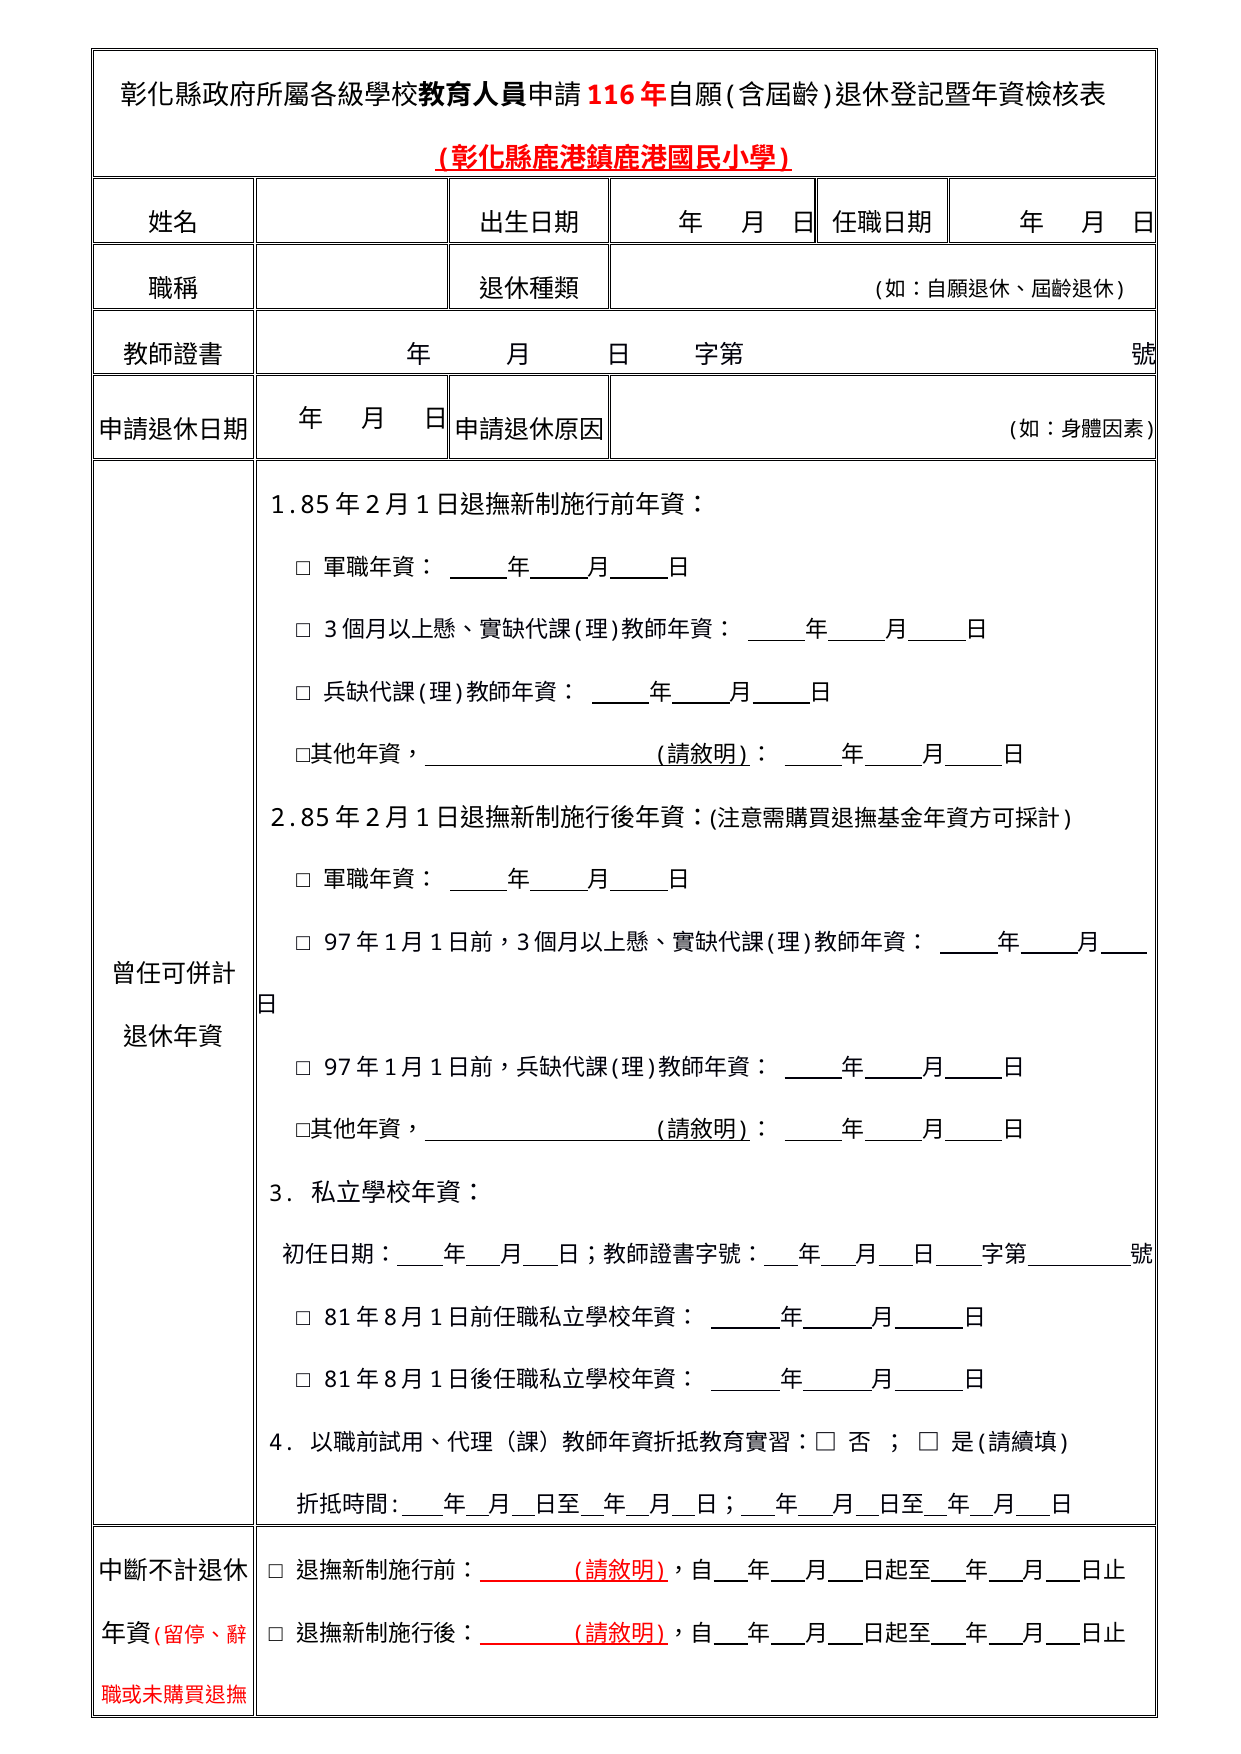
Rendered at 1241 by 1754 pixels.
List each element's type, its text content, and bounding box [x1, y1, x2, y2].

table_cell 出生日期 [450, 179, 608, 242]
table_cell (如：自願退休、屆齡退休) [611, 245, 1155, 307]
table_cell 年 月 日 字第 號 [257, 311, 1155, 373]
table_cell 教師證書 [94, 311, 253, 373]
table_cell 退休種類 [450, 245, 608, 307]
table_cell 申請退休日期 [94, 376, 253, 458]
table_cell (如：身體因素) [611, 376, 1155, 458]
table_cell 年 月 日 [257, 376, 447, 458]
table_cell 申請退休原因 [450, 376, 608, 458]
table_cell [257, 245, 447, 307]
table_cell 姓名 [94, 179, 253, 242]
table_cell 任職日期 [818, 179, 947, 242]
table_cell □ 退撫新制施行前： (請敘明)，自 年 月 日起至 年 月 日止 □ 退撫新制施行後： (請敘明)，自 年 月 日起至 年 月 日止 [257, 1527, 1155, 1714]
table_cell 1.85年2月1日退撫新制施行前年資： □ 軍職年資： 年 月 日 □ 3個月以上懸、實缺代課(理)教師年資： 年 月 日 □ 兵缺代課(理)教師年資： 年 月 日 □其他年資， (請敘明)： 年 月 日 2.85年2月1日退撫新制施行後年資：(注意需購買退撫基金年資方可採計) □ 軍職年資： 年 月 日 □ 97年1月1日前，3個月以上懸、實缺代課(理)教師年資： 年 月 日 □ 97年1月1日前，兵缺代課(理)教師年資： 年 月 日 □其他年資， (請敘明)： 年 月 日 3. 私立學校年資： 初任日期： 年 月 日；教師證書字號： 年 月 日 字第 號 □ 81年8月1日前任職私立學校年資： 年 月 日 □ 81年8月1日後任職私立學校年資： 年 月 日 4. 以職前試用、代理（課）教師年資折抵教育實習：□ 否 ； □ 是(請續填) 折抵時間: 年 月 日至 年 月 日； 年 月 日至 年 月 日 [257, 461, 1155, 1524]
table_cell 曾任可併計 退休年資 [94, 461, 253, 1524]
table_cell 年 月 日 [950, 179, 1155, 242]
table_cell 中斷不計退休年資(留停、辭職或未購買退撫 [94, 1527, 253, 1714]
table_cell 職稱 [94, 245, 253, 307]
table_cell [257, 179, 447, 242]
table_header 彰化縣政府所屬各級學校教育人員申請116年自願(含屆齡)退休登記暨年資檢核表 (彰化縣鹿港鎮鹿港國民小學) [94, 51, 1155, 176]
table_cell 年 月 日 [611, 179, 814, 242]
